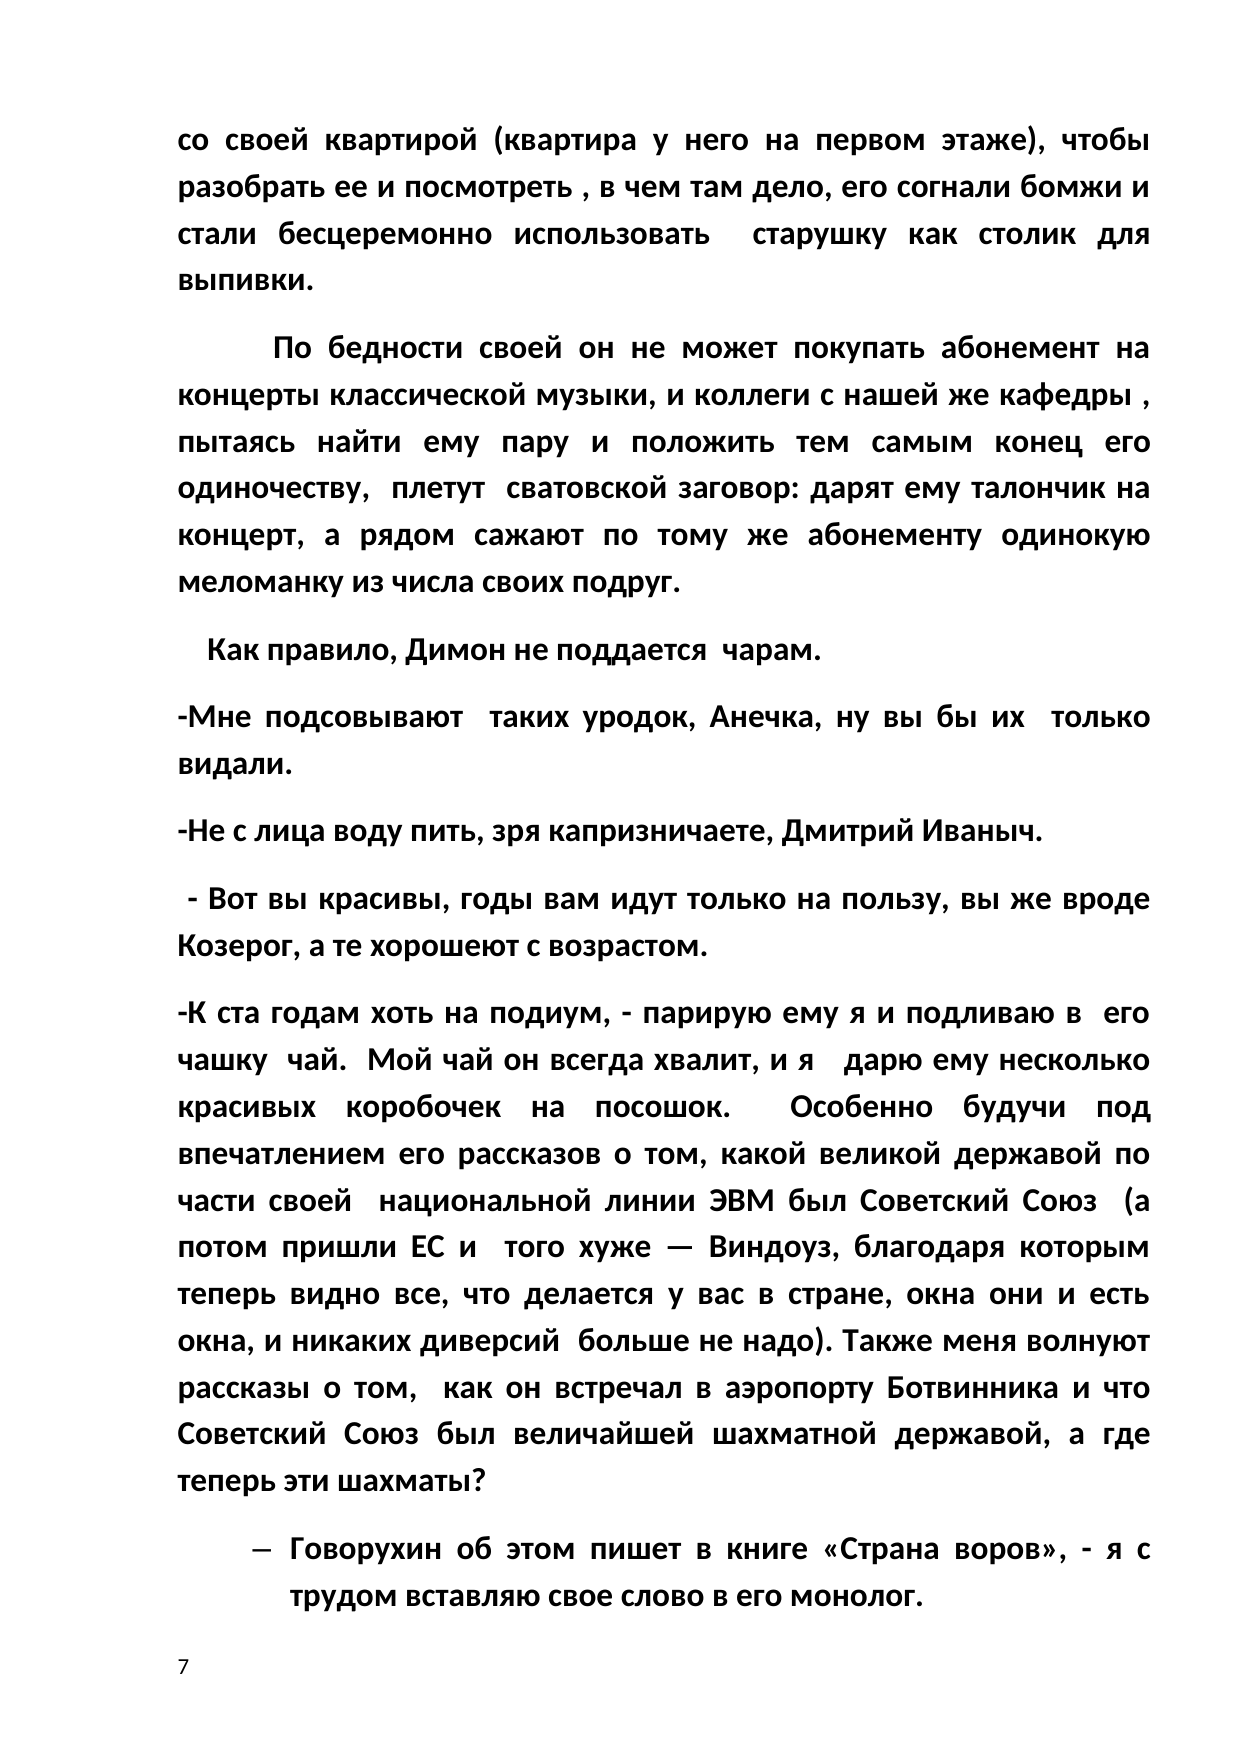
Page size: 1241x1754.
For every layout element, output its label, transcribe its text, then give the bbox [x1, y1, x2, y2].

text - Вот вы красивы, годы вам идут только на пользу, вы же вроде Козерог, а те хорошеют с возрастом. [177, 877, 1152, 964]
text -Не с лица воду пить, зря капризничаете, Дмитрий Иваныч. [177, 809, 1152, 850]
text Как правило, Димон не поддается чарам. [177, 627, 1152, 668]
text По бедности своей он не может покупать абонемент на концерты классической музыки, и коллеги с нашей же кафедры , пытаясь найти ему пару и положить тем самым конец его одиночеству, плетут сватовской заговор: дарят ему талончик на концерт, а рядом сажают по тому же абонементу одинокую меломанку из числа своих подруг. [177, 326, 1152, 601]
text со своей квартирой (квартира у него на первом этаже), чтобы разобрать ее и посмотреть , в чем там дело, его согнали бомжи и стали бесцеремонно использовать старушку как столик для выпивки. [177, 118, 1152, 299]
list Говорухин об этом пишет в книге «Страна воров», - я с трудом вставляю свое слово в его монолог. [252, 1527, 1152, 1614]
text -К ста годам хоть на подиум, - парирую ему я и подливаю в его чашку чай. Мой чай он всегда хвалит, и я дарю ему несколько красивых коробочек на посошок. Особенно будучи под впечатлением его рассказов о том, какой великой державой по части своей национальной линии ЭВМ был Советский Союз (а потом пришли ЕС и того хуже — Виндоуз, благодаря которым теперь видно все, что делается у вас в стране, окна они и есть окна, и никаких диверсий больше не надо). Также меня волнуют рассказы о том, как он встречал в аэропорту Ботвинника и что Советский Союз был величайшей шахматной державой, а где теперь эти шахматы? [177, 991, 1152, 1500]
text -Мне подсовывают таких уродок, Анечка, ну вы бы их только видали. [177, 695, 1152, 783]
